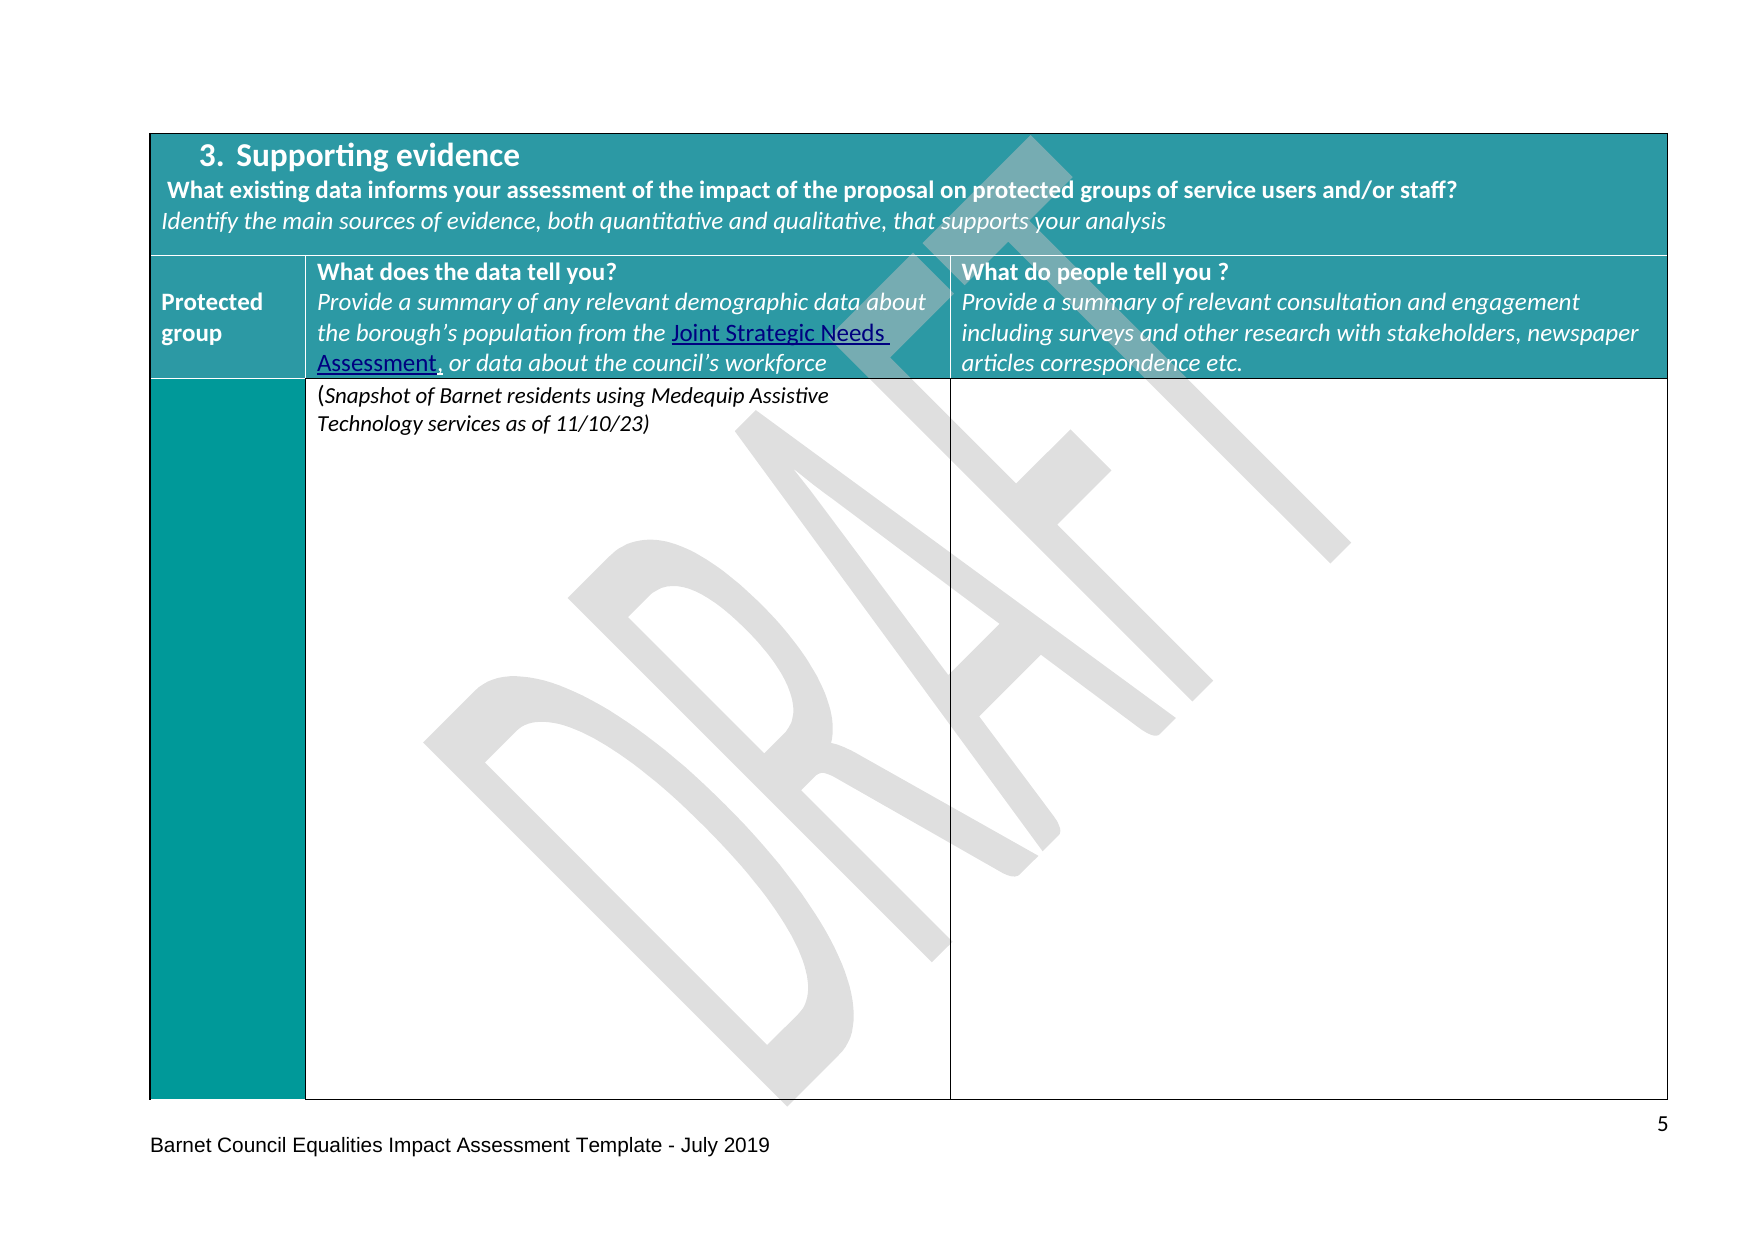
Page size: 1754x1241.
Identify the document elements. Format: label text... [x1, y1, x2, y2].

table_cell What do people tell you ? Provide a summary of relevant consultation and engagement including surveys and other research with stakeholders, newspaper articles correspondence etc. [1066, 256, 1667, 378]
table_cell 49,679 (12.8%) of Barnet residents self-identified as having a disability that either limited their day-to-day activities a little (7.1%) or a lot (5.7%). (State of the Borough Report 2023). 85% of residents using assistive technology in Barnet are recorded as having significant long term medical condition or limited mobility including risk of falls. (Snapshot of Barnet residents using Medequip Assistive Technology services as of 11/10/23) [629, 587, 793, 752]
table_cell What does the data tell you? Provide a summary of any relevant demographic data about the borough’s population from the Joint Strategic Needs Assessment, or data about the council’s workforce [306, 256, 908, 378]
table_cell 49,679 (12.8%) of Barnet residents self-identified as having a disability that either limited their day-to-day activities a little (7.1%) or a lot (5.7%). (State of the Borough Report 2023). 85% of residents using assistive technology in Barnet are recorded as having significant long term medical condition or limited mobility including risk of falls. (Snapshot of Barnet residents using Medequip Assistive Technology services as of 11/10/23) [799, 474, 950, 674]
table_cell 49,679 (12.8%) of Barnet residents self-identified as having a disability that either limited their day-to-day activities a little (7.1%) or a lot (5.7%). (State of the Borough Report 2023). 85% of residents using assistive technology in Barnet are recorded as having significant long term medical condition or limited mobility including risk of falls. (Snapshot of Barnet residents using Medequip Assistive Technology services as of 11/10/23) [486, 722, 808, 1044]
table_cell We received a total of 86 responses to the consultation. This is a disproportionately low response rate to the number of known users of assistive technology in Barnet. The results of the consultation are below. Age Of the 86 responses, 32 (37%) chose to disclose their age. 7 respondents (22%) were aged 18-64 while the remaining 25 respondents (78%) were aged 65+. This was to be expected given the age profile of the current users of assistive technology, and is in line with the current demographics. Disability Of the 86 responses, 30 (35%) chose to disclose whether they had a disability. Of the 30 respondents, 27 (90%) identified that they have a disability, and 3 respondents (10%) did not. Respondents were able to select more than one definition that closely describes their disability. These were: The results of those who responded to the consultation is as we would have expected and in line with data which shows that the majority of adults using assistive technology have a disability, mainly one impacting mobility and physical capability (64% and 50% respectively). Gender reassignment Of the 86 respondents, 34 respondents (40%) chose to answer this question Of the 34 respondents, 31 respondents (91%) disclose that their gender identity is the same as the sex they were registered at birth. We do not hold data relating to gender reassignment specific to current users of assistive technology. Marriage and civil partnership 29 respondents (34%) chose to disclose their marital status: The largest proportion of respondents are widowed. This is not in line with Barnet census data however, we do not hold data specific to current users of Assistive Tech and there is no reason to assume this cohort will be disproportionately impacted. Pregnancy and Maternity This question was omitted from the consultation as it was not deemed relevant to this consultation. We have no reason to assume that this group will have a disproportionate number of people affected. Race/Ethnicity Of the 86 respondents, 29 respondent (34%) chose to disclose their ethnicity. 24 respondents (80%) identified as ‘White British’ or ‘White Other’. The proportion of those responding to the consultation who identify as White British or White Other far exceeds the proportion of residents in Barnet who identify as White British or White Other and are current users of assistive technology in Barnet. This may be due to the fact that the consultation was open to all residents, including those who may not use assistive technology. The results of the consultation indicate that of the 86 respondents, 58 (67%) are current users of assistive technology Religion or belief Of the 86 respondents to the consultation, 25 respondents (29%) chose to disclose their religion. Of the 25 respondents, the largest proportion of respondents identified as Christian (17, 68%). The demographic data on religion collected from the consultation is not in line with the demographic data of Barnet residents. More people who replied to the consultation identify as Christian than the general population, however, we do not have any data specific to current users of assistive technology on this. For all other religious groups, the sample was too small to understand whether there was anything significantly noticeable in the data. Sex Of the 86 respondents to the consultation, 31 respondents (36%) chose to reveal their sex. Of those respondents, 13 identified as male and 18 identified as female and (42% and 58% respectively). As we do not hold data specific to sex we cannot say whether this is in line with the demographics of assistive technology users, however, it is in line with the demography of Barnet residents. Sexual orientation 30 respondents chose to respond to the consultation, 29 respondents (97%) identified as heterosexual. As we do not hold data specific to sexual orientation, we cannot say whether this is in line with the demographics of assistive technology users, however; the number of people who responded to the consultation and identified with an LGB+ sexual orientation (1%) is slightly lower than with the demography of Barnet residents who identify with an LGBTQ+ orientation. [951, 379, 1667, 1099]
table_cell 49,679 (12.8%) of Barnet residents self-identified as having a disability that either limited their day-to-day activities a little (7.1%) or a lot (5.7%). (State of the Borough Report 2023). 85% of residents using assistive technology in Barnet are recorded as having significant long term medical condition or limited mobility including risk of falls. (Snapshot of Barnet residents using Medequip Assistive Technology services as of 11/10/23) [802, 773, 950, 938]
table_cell 49,679 (12.8%) of Barnet residents self-identified as having a disability that either limited their day-to-day activities a little (7.1%) or a lot (5.7%). (State of the Borough Report 2023). 85% of residents using assistive technology in Barnet are recorded as having significant long term medical condition or limited mobility including risk of falls. (Snapshot of Barnet residents using Medequip Assistive Technology services as of 11/10/23) [306, 379, 950, 1099]
table_cell What does the data tell you? Provide a summary of any relevant demographic data about the borough’s population from the Joint Strategic Needs Assessment, or data about the council’s workforce [891, 299, 950, 378]
table_cell [151, 379, 305, 1099]
table_cell Protected group [151, 256, 305, 378]
table_header Supporting evidence What existing data informs your assessment of the impact of the proposal on protected groups of service users and/or staff? Identify the main sources of evidence, both quantitative and qualitative, that supports your analysis [151, 134, 1667, 255]
table_cell What do people tell you ? Provide a summary of relevant consultation and engagement including surveys and other research with stakeholders, newspaper articles correspondence etc. [951, 256, 1143, 378]
